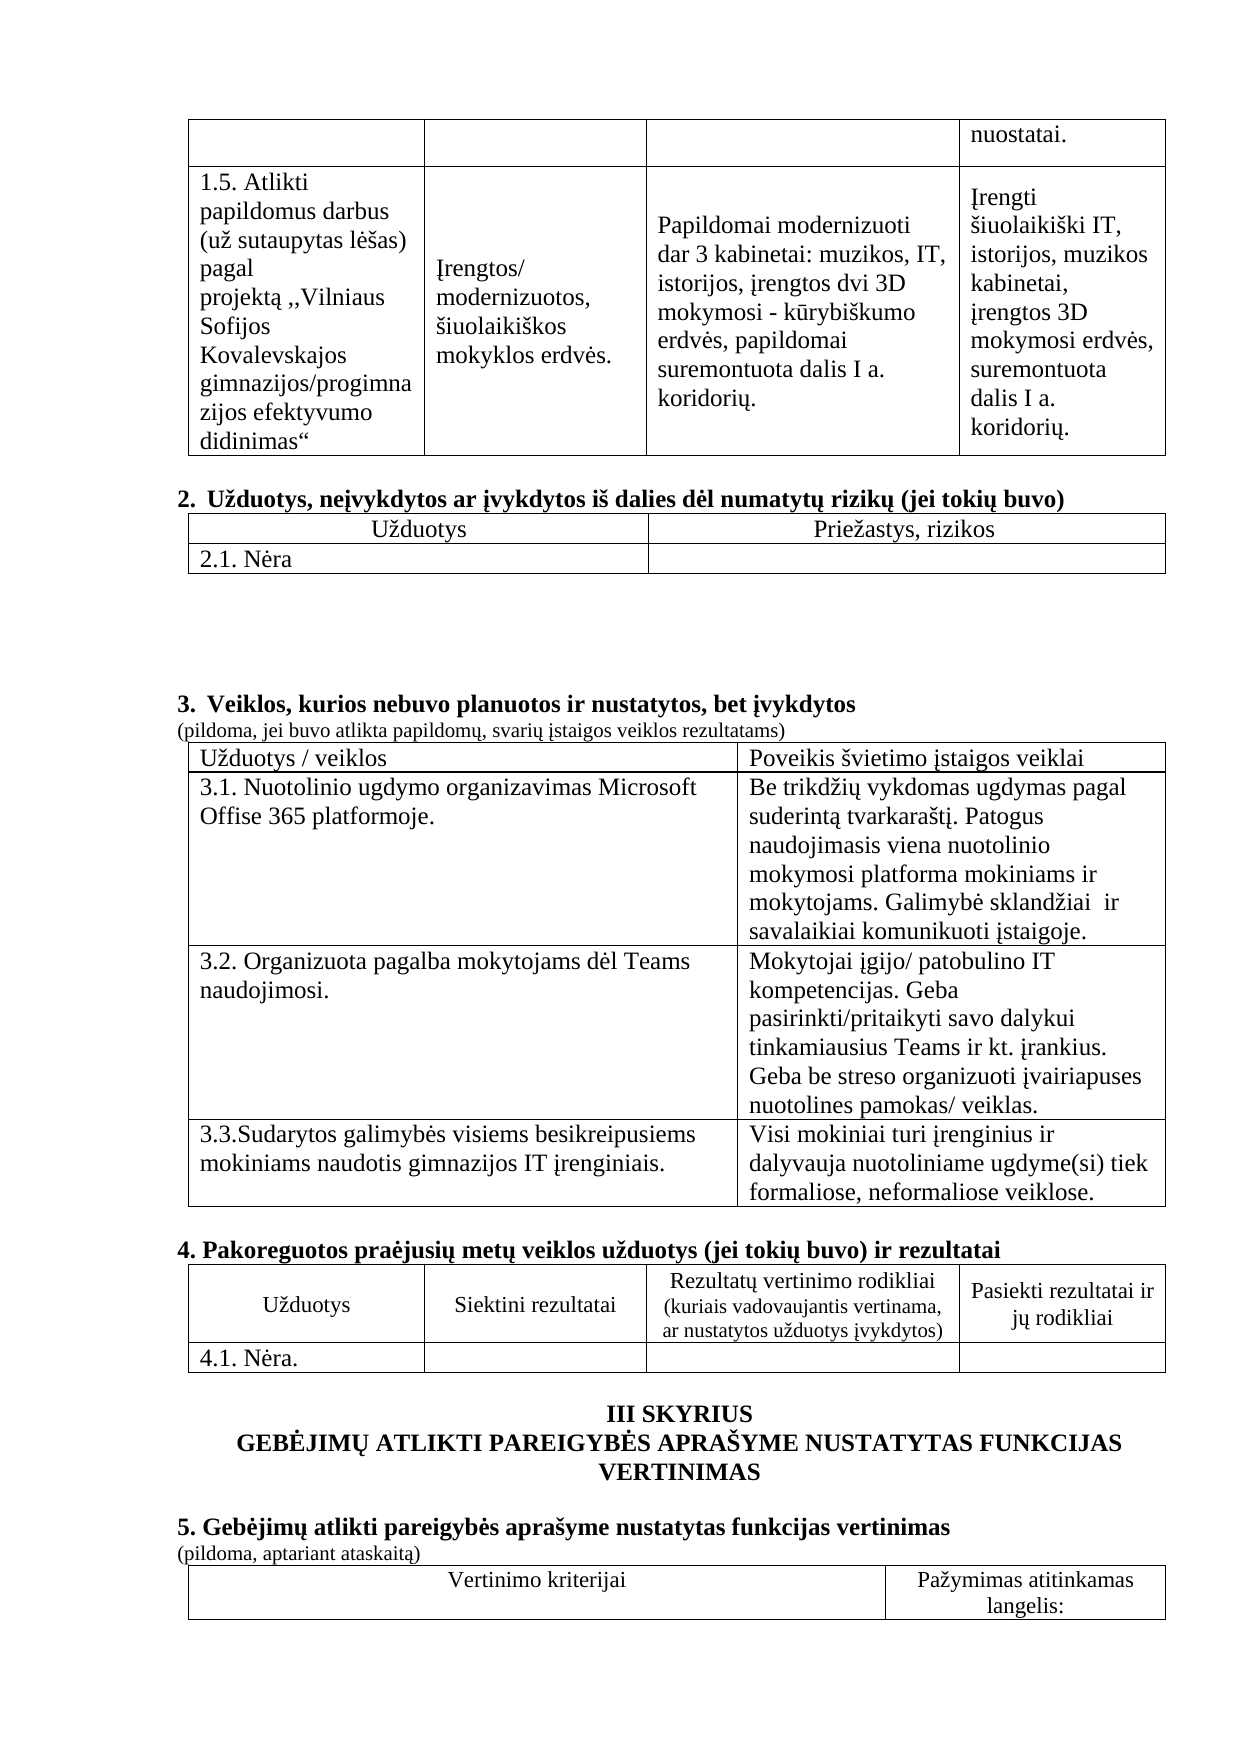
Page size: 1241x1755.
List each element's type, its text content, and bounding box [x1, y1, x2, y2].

table_cell [960, 1343, 1165, 1372]
table_header Siektini rezultatai [425, 1265, 646, 1342]
table_cell Visi mokiniai turi įrenginius ir dalyvauja nuotoliniame ugdyme(si) tiek formaliose, neformaliose veiklose. [738, 1120, 1165, 1206]
table_cell [647, 1343, 959, 1372]
table_cell 3.3.Sudarytos galimybės visiems besikreipusiems mokiniams naudotis gimnazijos IT įrenginiais. [189, 1120, 737, 1206]
table_header Pažymimas atitinkamas langelis: [886, 1566, 1165, 1619]
table_cell 4.1. Nėra. [189, 1343, 424, 1372]
table_cell 3.2. Organizuota pagalba mokytojams dėl Teams naudojimosi. [189, 946, 737, 1118]
table_cell Įrengtos/ modernizuotos, šiuolaikiškos mokyklos erdvės. [425, 167, 646, 455]
text (pildoma, jei buvo atlikta papildomų, svarių įstaigos veiklos rezultatams) [177, 718, 1182, 742]
text 2. Užduotys, neįvykdytos ar įvykdytos iš dalies dėl numatytų rizikų (jei tokių buvo) [177, 484, 1182, 513]
table_cell 3.1. Nuotolinio ugdymo organizavimas Microsoft Offise 365 platformoje. [189, 773, 737, 945]
table_header Užduotys [189, 514, 648, 543]
table_header Vertinimo kriterijai [189, 1566, 885, 1619]
table_cell Be trikdžių vykdomas ugdymas pagal suderintą tvarkaraštį. Patogus naudojimasis viena nuotolinio mokymosi platforma mokiniams ir mokytojams. Galimybė sklandžiai ir savalaikiai komunikuoti įstaigoje. [738, 773, 1165, 945]
table_header Užduotys [189, 1265, 424, 1342]
table_cell 1.5. Atlikti papildomus darbus (už sutaupytas lėšas) pagal projektą ,,Vilniaus Sofijos Kovalevskajos gimnazijos/progimnazijos efektyvumo didinimas“ [189, 167, 424, 455]
table_cell Mokytojai įgijo/ patobulino IT kompetencijas. Geba pasirinkti/pritaikyti savo dalykui tinkamiausius Teams ir kt. įrankius. Geba be streso organizuoti įvairiapuses nuotolines pamokas/ veiklas. [738, 946, 1165, 1118]
table_header Užduotys / veiklos [189, 743, 737, 771]
table_cell [649, 544, 1165, 573]
table_cell [647, 120, 959, 166]
text (pildoma, aptariant ataskaitą) [177, 1541, 1182, 1565]
table_cell Įrengti šiuolaikiški IT, istorijos, muzikos kabinetai, įrengtos 3D mokymosi erdvės, suremontuota dalis I a. koridorių. [960, 167, 1165, 455]
table_header Rezultatų vertinimo rodikliai (kuriais vadovaujantis vertinama, ar nustatytos užduotys įvykdytos) [647, 1265, 959, 1342]
table_header Priežastys, rizikos [649, 514, 1165, 543]
table_cell 2.1. Nėra [189, 544, 648, 573]
table_header Poveikis švietimo įstaigos veiklai [738, 743, 1165, 771]
table_cell [425, 1343, 646, 1372]
table_cell [425, 120, 646, 166]
text GEBĖJIMŲ ATLIKTI PAREIGYBĖS APRAŠYME NUSTATYTAS FUNKCIJAS VERTINIMAS [177, 1428, 1182, 1486]
table_cell Papildomai modernizuoti dar 3 kabinetai: muzikos, IT, istorijos, įrengtos dvi 3D mokymosi - kūrybiškumo erdvės, papildomai suremontuota dalis I a. koridorių. [647, 167, 959, 455]
table_cell nuostatai. [960, 120, 1165, 166]
text 3. Veiklos, kurios nebuvo planuotos ir nustatytos, bet įvykdytos [177, 689, 1182, 718]
text III SKYRIUS [177, 1399, 1182, 1428]
table_header Pasiekti rezultatai ir jų rodikliai [960, 1265, 1165, 1342]
table_cell [189, 120, 424, 166]
text 5. Gebėjimų atlikti pareigybės aprašyme nustatytas funkcijas vertinimas [177, 1512, 1182, 1541]
text 4. Pakoreguotos praėjusių metų veiklos užduotys (jei tokių buvo) ir rezultatai [177, 1236, 1182, 1264]
